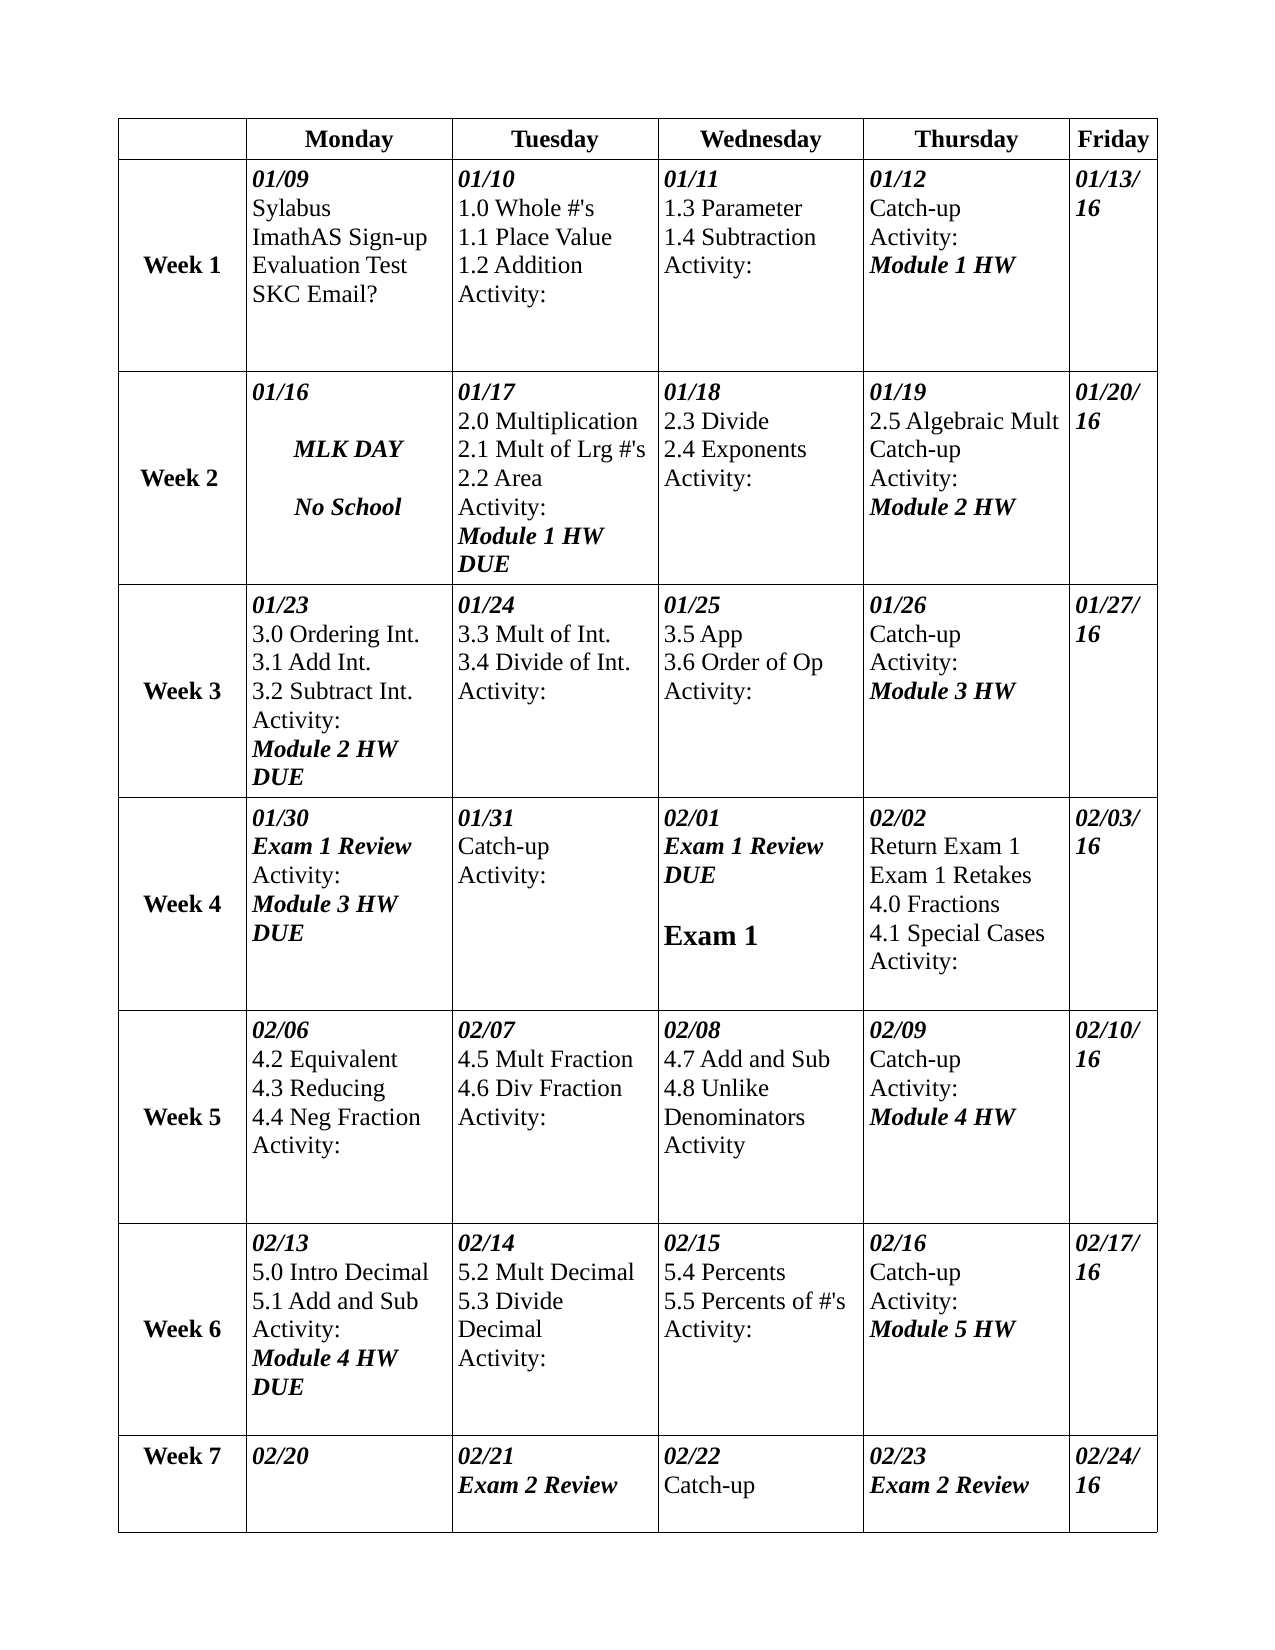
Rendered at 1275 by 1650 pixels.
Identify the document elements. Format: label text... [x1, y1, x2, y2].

table_cell 01/30 Exam 1 Review Activity: Module 3 HW DUE [247, 798, 452, 1010]
table_cell 01/17 2.0 Multiplication 2.1 Mult of Lrg #'s 2.2 Area Activity: Module 1 HW DUE [453, 372, 658, 584]
table_cell Week 4 [119, 798, 246, 1010]
table_cell 02/20 [247, 1436, 452, 1532]
table_cell 02/07 4.5 Mult Fraction 4.6 Div Fraction Activity: [453, 1011, 658, 1222]
table_cell Week 3 [119, 585, 246, 797]
table_cell 02/21 Exam 2 Review [453, 1436, 658, 1532]
table_header Tuesday [453, 119, 658, 158]
table_header Thursday [864, 119, 1069, 158]
table_cell 02/14 5.2 Mult Decimal 5.3 Divide Decimal Activity: [453, 1224, 658, 1435]
table_cell 02/22 Catch-up [659, 1436, 863, 1532]
table_cell Week 5 [119, 1011, 246, 1222]
table_cell 01/24 3.3 Mult of Int. 3.4 Divide of Int. Activity: [453, 585, 658, 797]
table_cell 02/03/16 [1070, 798, 1157, 1010]
table_cell 01/09 Sylabus ImathAS Sign-up Evaluation Test SKC Email? [247, 160, 452, 371]
table_cell 01/11 1.3 Parameter 1.4 Subtraction Activity: [659, 160, 863, 371]
table_cell Week 1 [119, 160, 246, 371]
table_cell 02/15 5.4 Percents 5.5 Percents of #'s Activity: [659, 1224, 863, 1435]
table_cell 01/19 2.5 Algebraic Mult Catch-up Activity: Module 2 HW [864, 372, 1069, 584]
table_cell 01/18 2.3 Divide 2.4 Exponents Activity: [659, 372, 863, 584]
table_cell 01/23 3.0 Ordering Int. 3.1 Add Int. 3.2 Subtract Int. Activity: Module 2 HW DUE [247, 585, 452, 797]
table_cell 01/25 3.5 App 3.6 Order of Op Activity: [659, 585, 863, 797]
table_cell 02/10/16 [1070, 1011, 1157, 1222]
table_cell 01/12 Catch-up Activity: Module 1 HW [864, 160, 1069, 371]
table_cell 01/27/16 [1070, 585, 1157, 797]
table_cell 02/17/16 [1070, 1224, 1157, 1435]
table_header [119, 119, 246, 158]
table_cell 02/02 Return Exam 1 Exam 1 Retakes 4.0 Fractions 4.1 Special Cases Activity: [864, 798, 1069, 1010]
table_cell 01/16 MLK DAY No School [247, 372, 452, 584]
table_cell 01/31 Catch-up Activity: [453, 798, 658, 1010]
table_cell 01/10 1.0 Whole #'s 1.1 Place Value 1.2 Addition Activity: [453, 160, 658, 371]
table_cell 01/26 Catch-up Activity: Module 3 HW [864, 585, 1069, 797]
table_cell 02/23 Exam 2 Review [864, 1436, 1069, 1532]
table_cell 02/08 4.7 Add and Sub 4.8 Unlike Denominators Activity [659, 1011, 863, 1222]
table_cell Week 7 [119, 1436, 246, 1532]
table_cell 02/13 5.0 Intro Decimal 5.1 Add and Sub Activity: Module 4 HW DUE [247, 1224, 452, 1435]
table_cell 01/20/16 [1070, 372, 1157, 584]
table_cell 02/24/16 [1070, 1436, 1157, 1532]
table_cell 02/01 Exam 1 Review DUE Exam 1 [659, 798, 863, 1010]
table_cell 02/16 Catch-up Activity: Module 5 HW [864, 1224, 1069, 1435]
table_cell Week 6 [119, 1224, 246, 1435]
table_cell 02/09 Catch-up Activity: Module 4 HW [864, 1011, 1069, 1222]
table_cell Week 2 [119, 372, 246, 584]
table_header Wednesday [659, 119, 863, 158]
table_header Monday [247, 119, 452, 158]
table_cell 02/06 4.2 Equivalent 4.3 Reducing 4.4 Neg Fraction Activity: [247, 1011, 452, 1222]
table_cell 01/13/16 [1070, 160, 1157, 371]
table_header Friday [1070, 119, 1157, 158]
